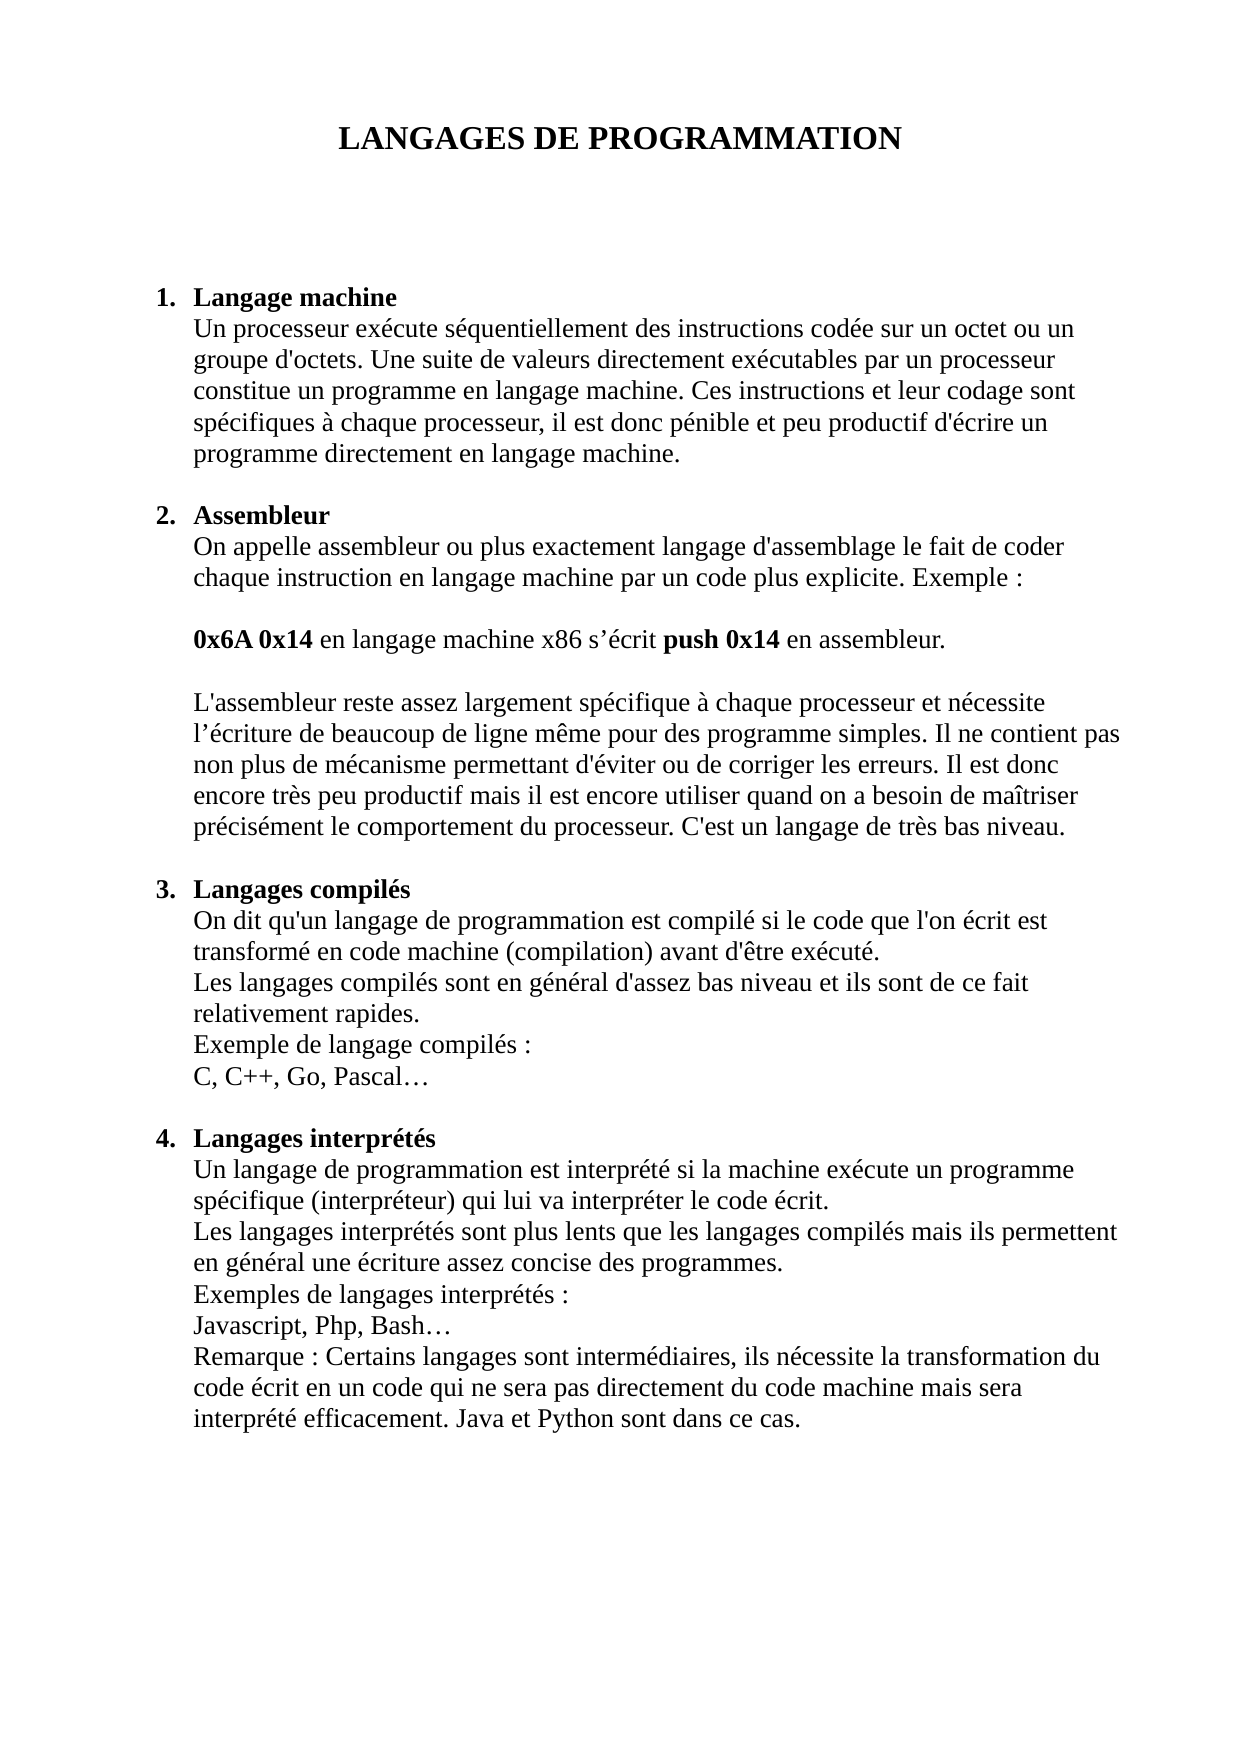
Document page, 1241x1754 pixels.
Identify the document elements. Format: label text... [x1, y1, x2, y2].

text LANGAGES DE PROGRAMMATION [118, 118, 1122, 156]
list Assembleur On appelle assembleur ou plus exactement langage d'assemblage le fait de coder chaque instruction en langage machine par un code plus explicite. Exemple : 0x6A 0x14 en langage machine x86 s’écrit push 0x14 en assembleur. L'assembleur reste assez largement spécifique à chaque processeur et nécessite l’écriture de beaucoup de ligne même pour des programme simples. Il ne contient pas non plus de mécanisme permettant d'éviter ou de corriger les erreurs. Il est donc encore très peu productif mais il est encore utiliser quand on a besoin de maîtriser précisément le comportement du processeur. C'est un langage de très bas niveau. [156, 499, 1122, 873]
list Langages compilés On dit qu'un langage de programmation est compilé si le code que l'on écrit est transformé en code machine (compilation) avant d'être exécuté. Les langages compilés sont en général d'assez bas niveau et ils sont de ce fait relativement rapides. Exemple de langage compilés : C, C++, Go, Pascal… [156, 873, 1122, 1122]
list Langage machine Un processeur exécute séquentiellement des instructions codée sur un octet ou un groupe d'octets. Une suite de valeurs directement exécutables par un processeur constitue un programme en langage machine. Ces instructions et leur codage sont spécifiques à chaque processeur, il est donc pénible et peu productif d'écrire un programme directement en langage machine. [156, 281, 1122, 499]
list Langages interprétés Un langage de programmation est interprété si la machine exécute un programme spécifique (interpréteur) qui lui va interpréter le code écrit. Les langages interprétés sont plus lents que les langages compilés mais ils permettent en général une écriture assez concise des programmes. Exemples de langages interprétés : Javascript, Php, Bash… Remarque : Certains langages sont intermédiaires, ils nécessite la transformation du code écrit en un code qui ne sera pas directement du code machine mais sera interprété efficacement. Java et Python sont dans ce cas. [156, 1122, 1122, 1433]
